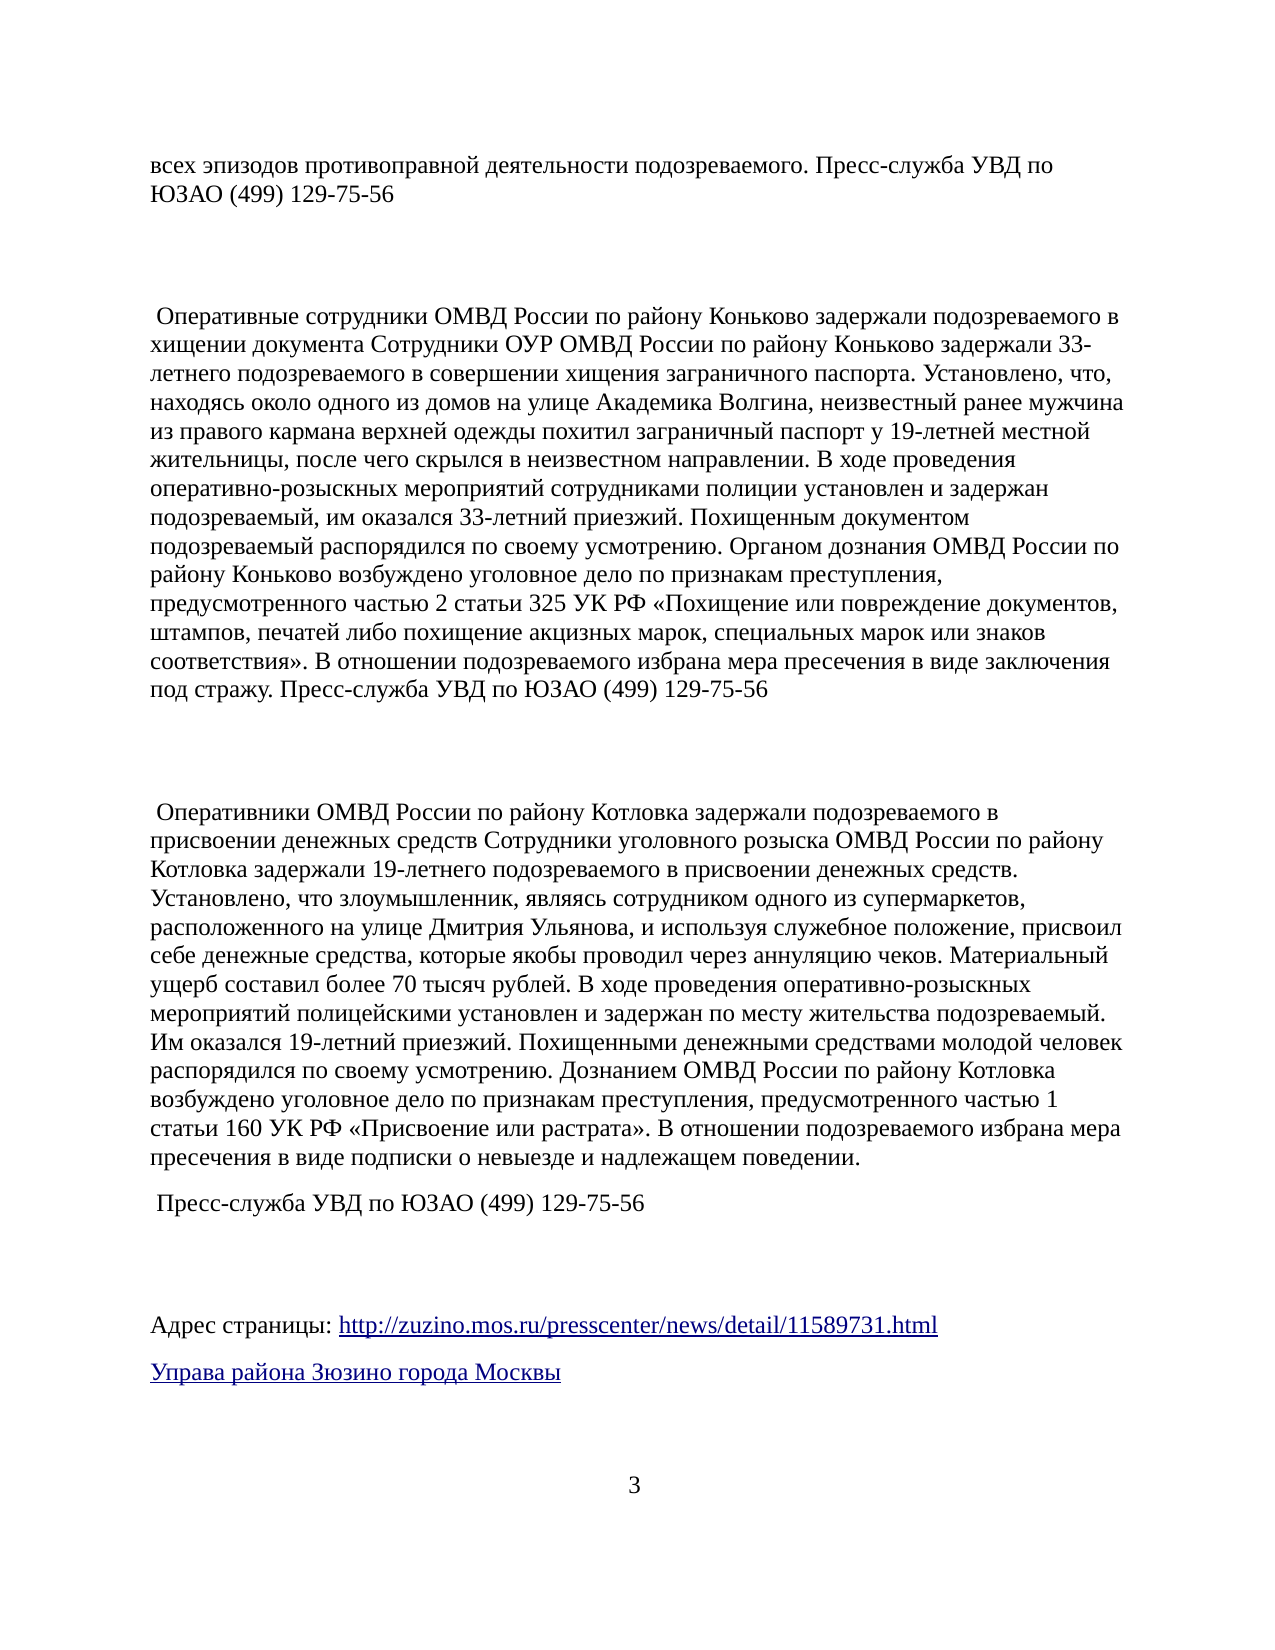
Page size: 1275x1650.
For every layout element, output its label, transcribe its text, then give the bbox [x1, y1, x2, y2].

text всех эпизодов противоправной деятельности подозреваемого. Пресс-служба УВД по ЮЗАО (499) 129-75-56 [150, 150, 1125, 207]
text Адрес страницы: http://zuzino.mos.ru/presscenter/news/detail/11589731.html [150, 1310, 1125, 1339]
text Пресс-служба УВД по ЮЗАО (499) 129-75-56 [150, 1188, 1125, 1217]
text Оперативные сотрудники ОМВД России по району Коньково задержали подозреваемого в хищении документа Сотрудники ОУР ОМВД России по району Коньково задержали 33-летнего подозреваемого в совершении хищения заграничного паспорта. Установлено, что, находясь около одного из домов на улице Академика Волгина, неизвестный ранее мужчина из правого кармана верхней одежды похитил заграничный паспорт у 19-летней местной жительницы, после чего скрылся в неизвестном направлении. В ходе проведения оперативно-розыскных мероприятий сотрудниками полиции установлен и задержан подозреваемый, им оказался 33-летний приезжий. Похищенным документом подозреваемый распорядился по своему усмотрению. Органом дознания ОМВД России по району Коньково возбуждено уголовное дело по признакам преступления, предусмотренного частью 2 статьи 325 УК РФ «Похищение или повреждение документов, штампов, печатей либо похищение акцизных марок, специальных марок или знаков соответствия». В отношении подозреваемого избрана мера пресечения в виде заключения под стражу. Пресс-служба УВД по ЮЗАО (499) 129-75-56 [150, 301, 1125, 703]
text Управа района Зюзино города Москвы [150, 1357, 1125, 1386]
text Оперативники ОМВД России по району Котловка задержали подозреваемого в присвоении денежных средств Сотрудники уголовного розыска ОМВД России по району Котловка задержали 19-летнего подозреваемого в присвоении денежных средств. Установлено, что злоумышленник, являясь сотрудником одного из супермаркетов, расположенного на улице Дмитрия Ульянова, и используя служебное положение, присвоил себе денежные средства, которые якобы проводил через аннуляцию чеков. Материальный ущерб составил более 70 тысяч рублей. В ходе проведения оперативно-розыскных мероприятий полицейскими установлен и задержан по месту жительства подозреваемый. Им оказался 19-летний приезжий. Похищенными денежными средствами молодой человек распорядился по своему усмотрению. Дознанием ОМВД России по району Котловка возбуждено уголовное дело по признакам преступления, предусмотренного частью 1 статьи 160 УК РФ «Присвоение или растрата». В отношении подозреваемого избрана мера пресечения в виде подписки о невыезде и надлежащем поведении. [150, 797, 1125, 1170]
